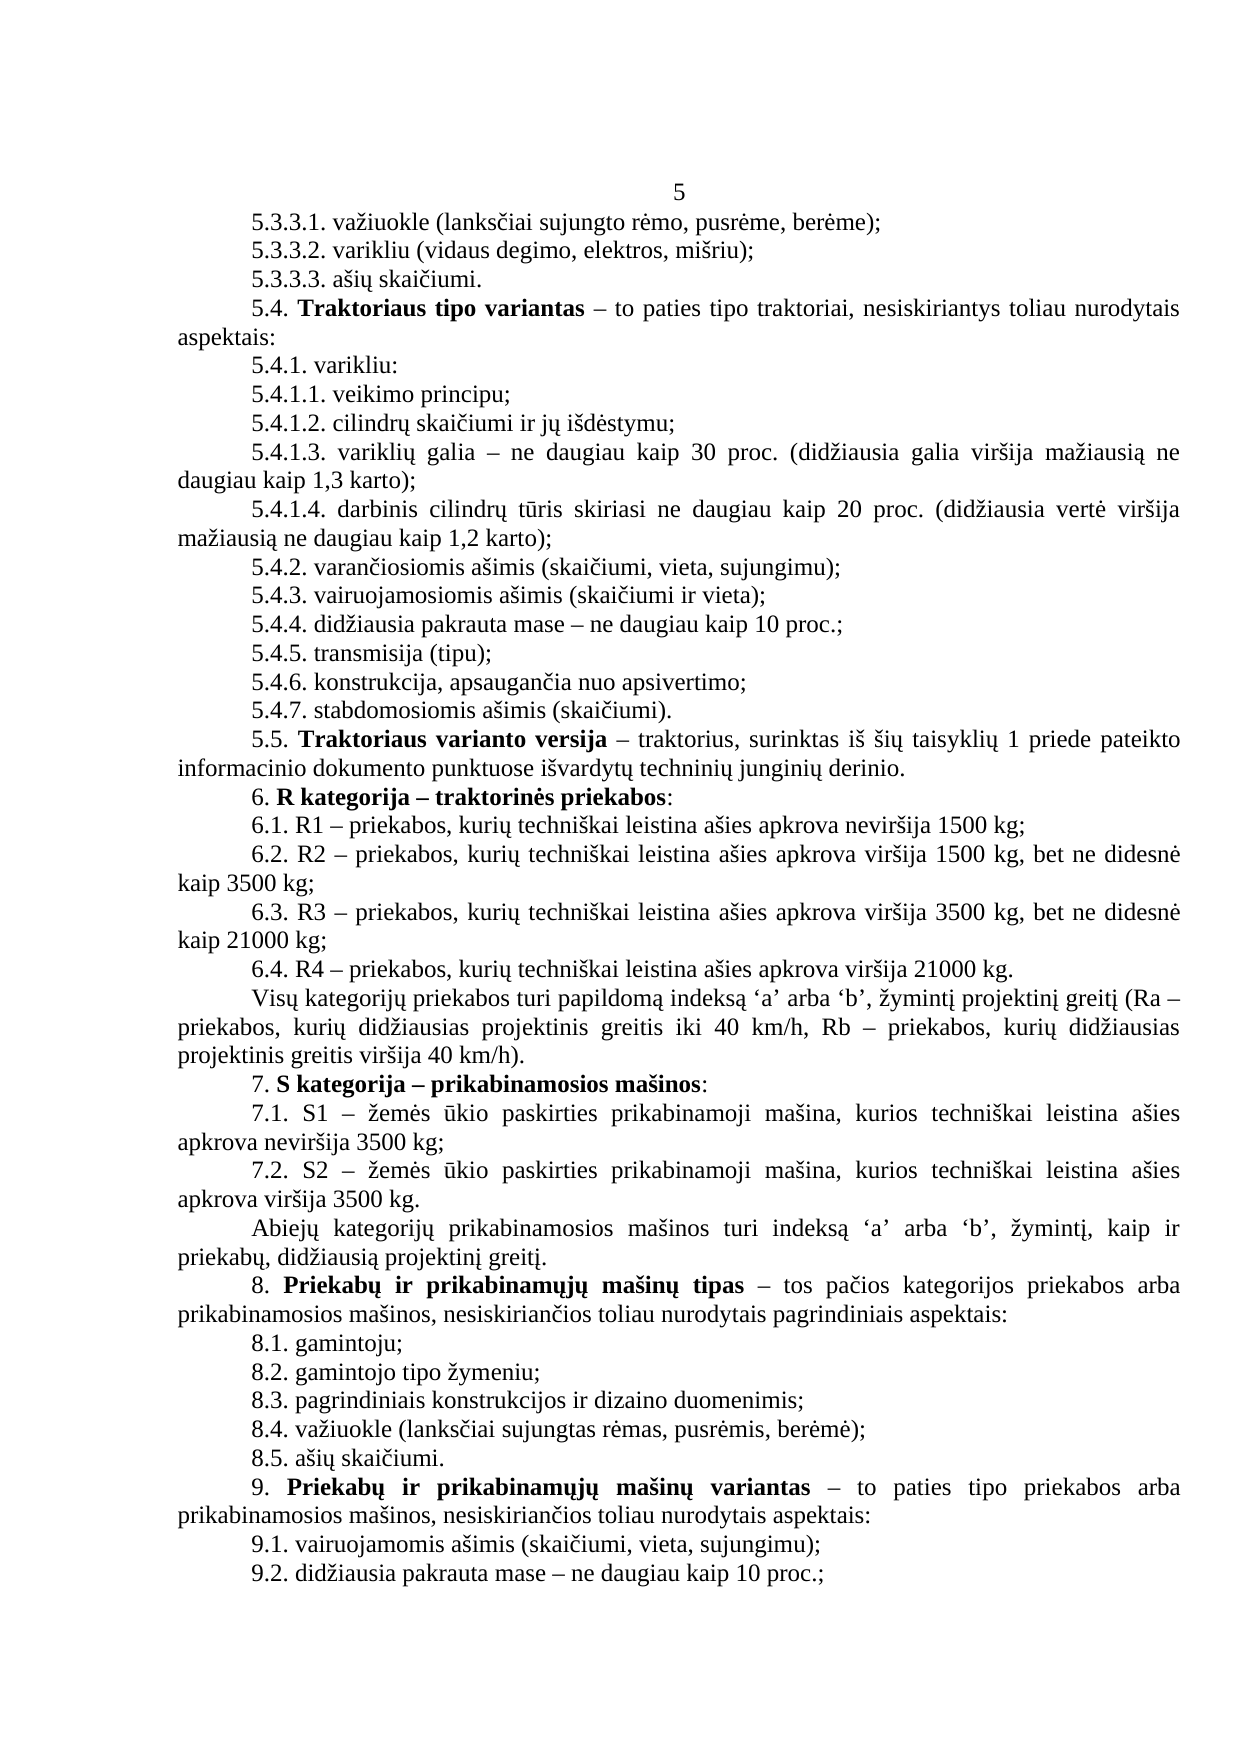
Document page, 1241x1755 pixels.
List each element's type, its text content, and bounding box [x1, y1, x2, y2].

text 9.1. vairuojamomis ašimis (skaičiumi, vieta, sujungimu); [177, 1529, 1181, 1558]
text 8.4. važiuokle (lanksčiai sujungtas rėmas, pusrėmis, berėmė); [177, 1414, 1181, 1443]
text 5.4.3. vairuojamosiomis ašimis (skaičiumi ir vieta); [177, 580, 1181, 609]
text 5.4.1.1. veikimo principu; [177, 379, 1181, 408]
text 5.4. Traktoriaus tipo variantas – to paties tipo traktoriai, nesiskiriantys toliau nurodytais aspektais: [177, 293, 1181, 350]
text Abiejų kategorijų prikabinamosios mašinos turi indeksą ‘a’ arba ‘b’, žymintį, kaip ir priekabų, didžiausią projektinį greitį. [177, 1213, 1181, 1270]
text 5.4.7. stabdomosiomis ašimis (skaičiumi). [177, 695, 1181, 724]
text 5.3.3.1. važiuokle (lanksčiai sujungto rėmo, pusrėme, berėme); [177, 207, 1181, 235]
text 5.4.1.4. darbinis cilindrų tūris skiriasi ne daugiau kaip 20 proc. (didžiausia vertė viršija mažiausią ne daugiau kaip 1,2 karto); [177, 494, 1181, 552]
text 5.4.1.3. variklių galia – ne daugiau kaip 30 proc. (didžiausia galia viršija mažiausią ne daugiau kaip 1,3 karto); [177, 437, 1181, 494]
text 6.2. R2 – priekabos, kurių techniškai leistina ašies apkrova viršija 1500 kg, bet ne didesnė kaip 3500 kg; [177, 839, 1181, 897]
text 8.3. pagrindiniais konstrukcijos ir dizaino duomenimis; [177, 1385, 1181, 1414]
text 8.5. ašių skaičiumi. [177, 1443, 1181, 1472]
text 5.4.6. konstrukcija, apsaugančia nuo apsivertimo; [177, 667, 1181, 695]
text 5.3.3.2. varikliu (vidaus degimo, elektros, mišriu); [177, 235, 1181, 264]
text 6.4. R4 – priekabos, kurių techniškai leistina ašies apkrova viršija 21000 kg. [177, 954, 1181, 983]
text 7.2. S2 – žemės ūkio paskirties prikabinamoji mašina, kurios techniškai leistina ašies apkrova viršija 3500 kg. [177, 1155, 1181, 1213]
text 9.2. didžiausia pakrauta mase – ne daugiau kaip 10 proc.; [177, 1558, 1181, 1587]
text Visų kategorijų priekabos turi papildomą indeksą ‘a’ arba ‘b’, žymintį projektinį greitį (Ra – priekabos, kurių didžiausias projektinis greitis iki 40 km/h, Rb – priekabos, kurių didžiausias projektinis greitis viršija 40 km/h). [177, 983, 1181, 1069]
text 7. S kategorija – prikabinamosios mašinos: [177, 1069, 1181, 1098]
text 8.2. gamintojo tipo žymeniu; [177, 1357, 1181, 1385]
text 5.4.1.2. cilindrų skaičiumi ir jų išdėstymu; [177, 408, 1181, 437]
text 6. R kategorija – traktorinės priekabos: [177, 782, 1181, 810]
text 5.4.2. varančiosiomis ašimis (skaičiumi, vieta, sujungimu); [177, 552, 1181, 580]
text 9. Priekabų ir prikabinamųjų mašinų variantas – to paties tipo priekabos arba prikabinamosios mašinos, nesiskiriančios toliau nurodytais aspektais: [177, 1472, 1181, 1529]
text 5.4.5. transmisija (tipu); [177, 638, 1181, 667]
text 5.5. Traktoriaus varianto versija – traktorius, surinktas iš šių taisyklių 1 priede pateikto informacinio dokumento punktuose išvardytų techninių junginių derinio. [177, 724, 1181, 782]
text 5.4.4. didžiausia pakrauta mase – ne daugiau kaip 10 proc.; [177, 609, 1181, 638]
text 6.3. R3 – priekabos, kurių techniškai leistina ašies apkrova viršija 3500 kg, bet ne didesnė kaip 21000 kg; [177, 897, 1181, 954]
text 7.1. S1 – žemės ūkio paskirties prikabinamoji mašina, kurios techniškai leistina ašies apkrova neviršija 3500 kg; [177, 1098, 1181, 1155]
text 8.1. gamintoju; [177, 1328, 1181, 1357]
text 5.4.1. varikliu: [177, 350, 1181, 379]
text 8. Priekabų ir prikabinamųjų mašinų tipas – tos pačios kategorijos priekabos arba prikabinamosios mašinos, nesiskiriančios toliau nurodytais pagrindiniais aspektais: [177, 1270, 1181, 1328]
text 6.1. R1 – priekabos, kurių techniškai leistina ašies apkrova neviršija 1500 kg; [177, 810, 1181, 839]
text 5.3.3.3. ašių skaičiumi. [177, 264, 1181, 293]
